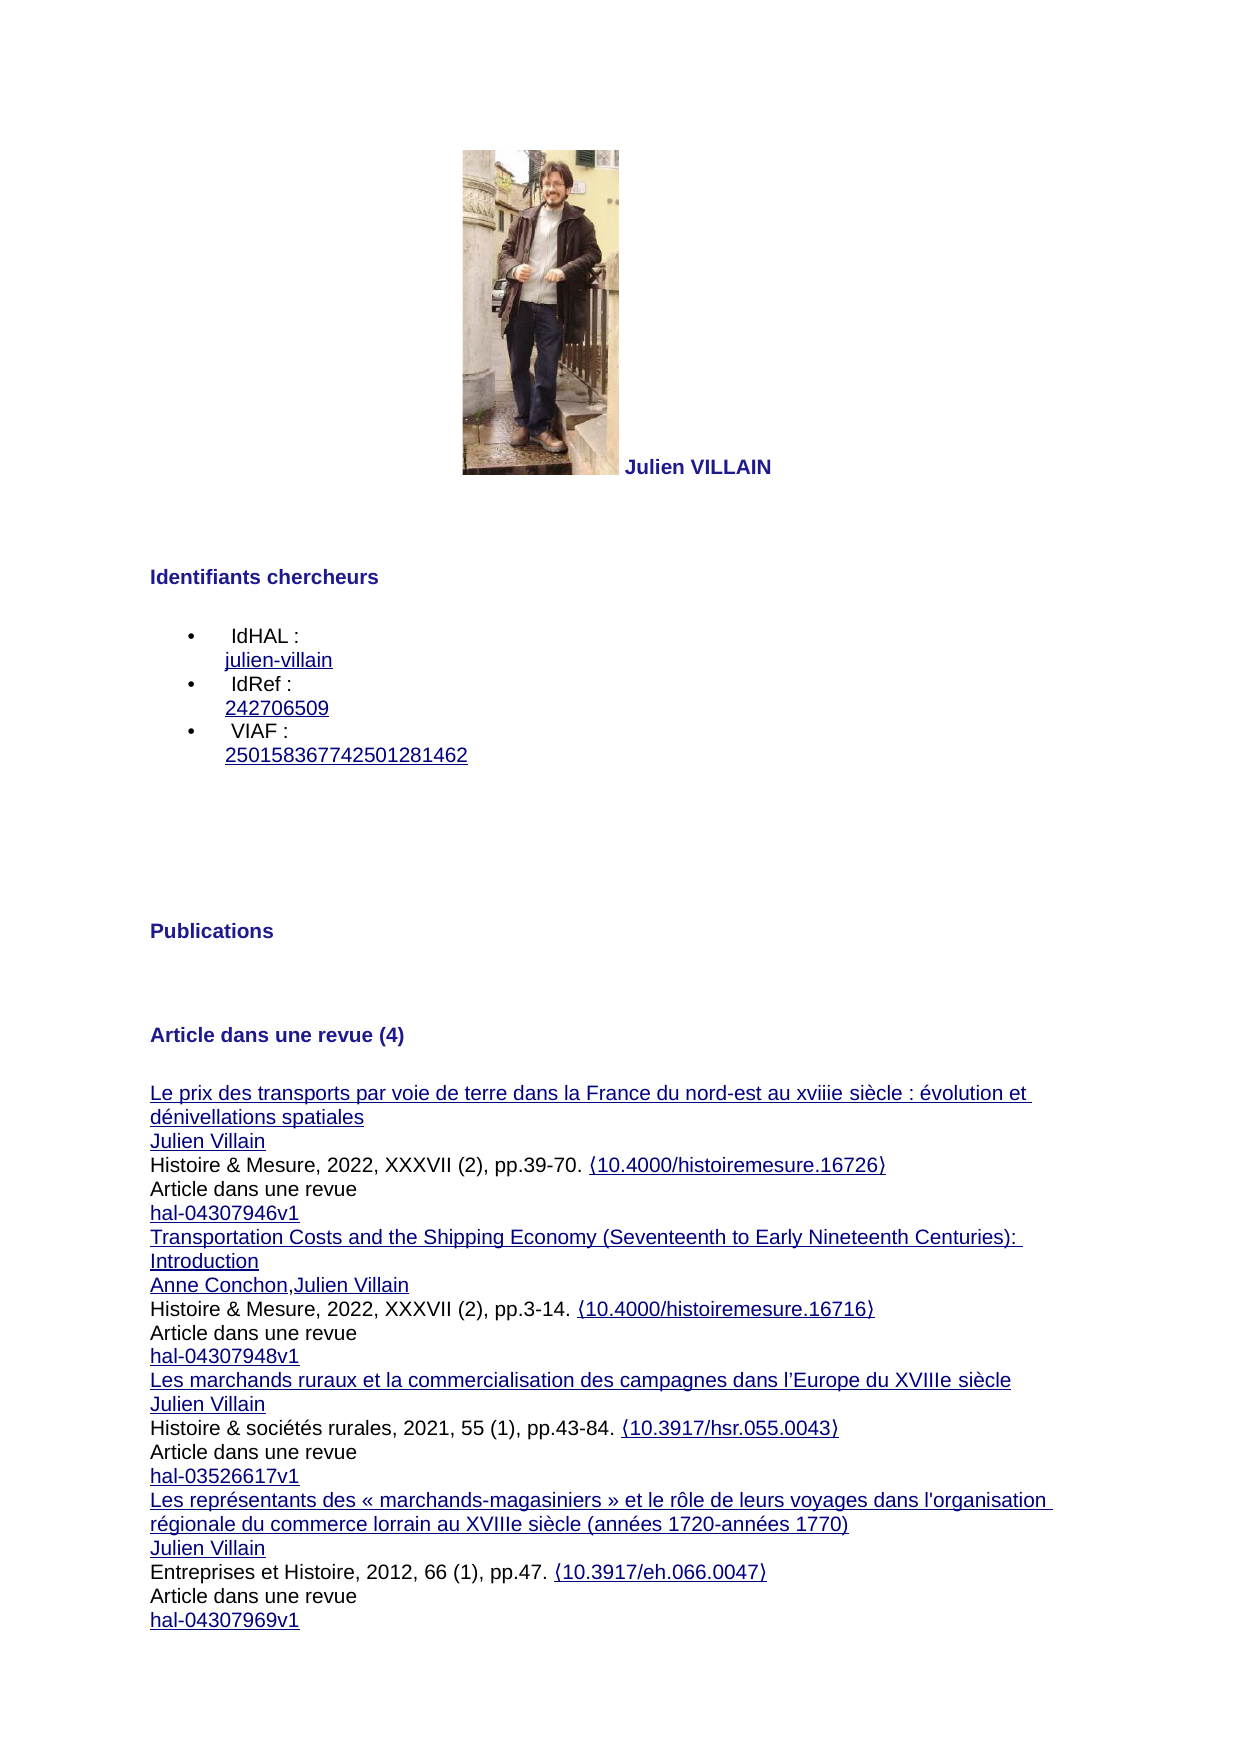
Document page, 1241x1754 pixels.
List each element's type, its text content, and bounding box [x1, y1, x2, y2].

table_cell Les représentants des « marchands-magasiniers » et le rôle de leurs voyages dans l'organisation régionale du commerce lorrain au XVIIIe siècle (années 1720-années 1770) Julien Villain Entreprises et Histoire, 2012, 66 (1), pp.47. ⟨10.3917/eh.066.0047⟩ Article dans une revue hal-04307969v1 [150, 1488, 1090, 1632]
subtitle Article dans une revue (4) [150, 1022, 1090, 1046]
picture [462, 150, 619, 475]
table_header Le prix des transports par voie de terre dans la France du nord-est au xviiie siècle : évolution et dénivellations spatiales Julien Villain Histoire & Mesure, 2022, XXXVII (2), pp.39-70. ⟨10.4000/histoiremesure.16726⟩ Article dans une revue hal-04307946v1 [150, 1081, 1090, 1224]
subtitle Julien VILLAIN [150, 150, 1090, 479]
table_cell Les marchands ruraux et la commercialisation des campagnes dans l’Europe du XVIIIe siècle Julien Villain Histoire & sociétés rurales, 2021, 55 (1), pp.43-84. ⟨10.3917/hsr.055.0043⟩ Article dans une revue hal-03526617v1 [150, 1368, 1090, 1488]
subtitle Identifiants chercheurs [150, 565, 1090, 589]
table_cell Transportation Costs and the Shipping Economy (Seventeenth to Early Nineteenth Centuries): Introduction Anne Conchon,Julien Villain Histoire & Mesure, 2022, XXXVII (2), pp.3-14. ⟨10.4000/histoiremesure.16716⟩ Article dans une revue hal-04307948v1 [150, 1225, 1090, 1368]
list IdHAL : [187, 623, 1090, 647]
subtitle Publications [150, 919, 1090, 943]
list julien-villain [187, 647, 1090, 671]
list IdRef : [187, 671, 1090, 695]
list 242706509 [187, 695, 1090, 719]
list VIAF : [187, 719, 1090, 743]
list 250158367742501281462 [187, 743, 1090, 767]
